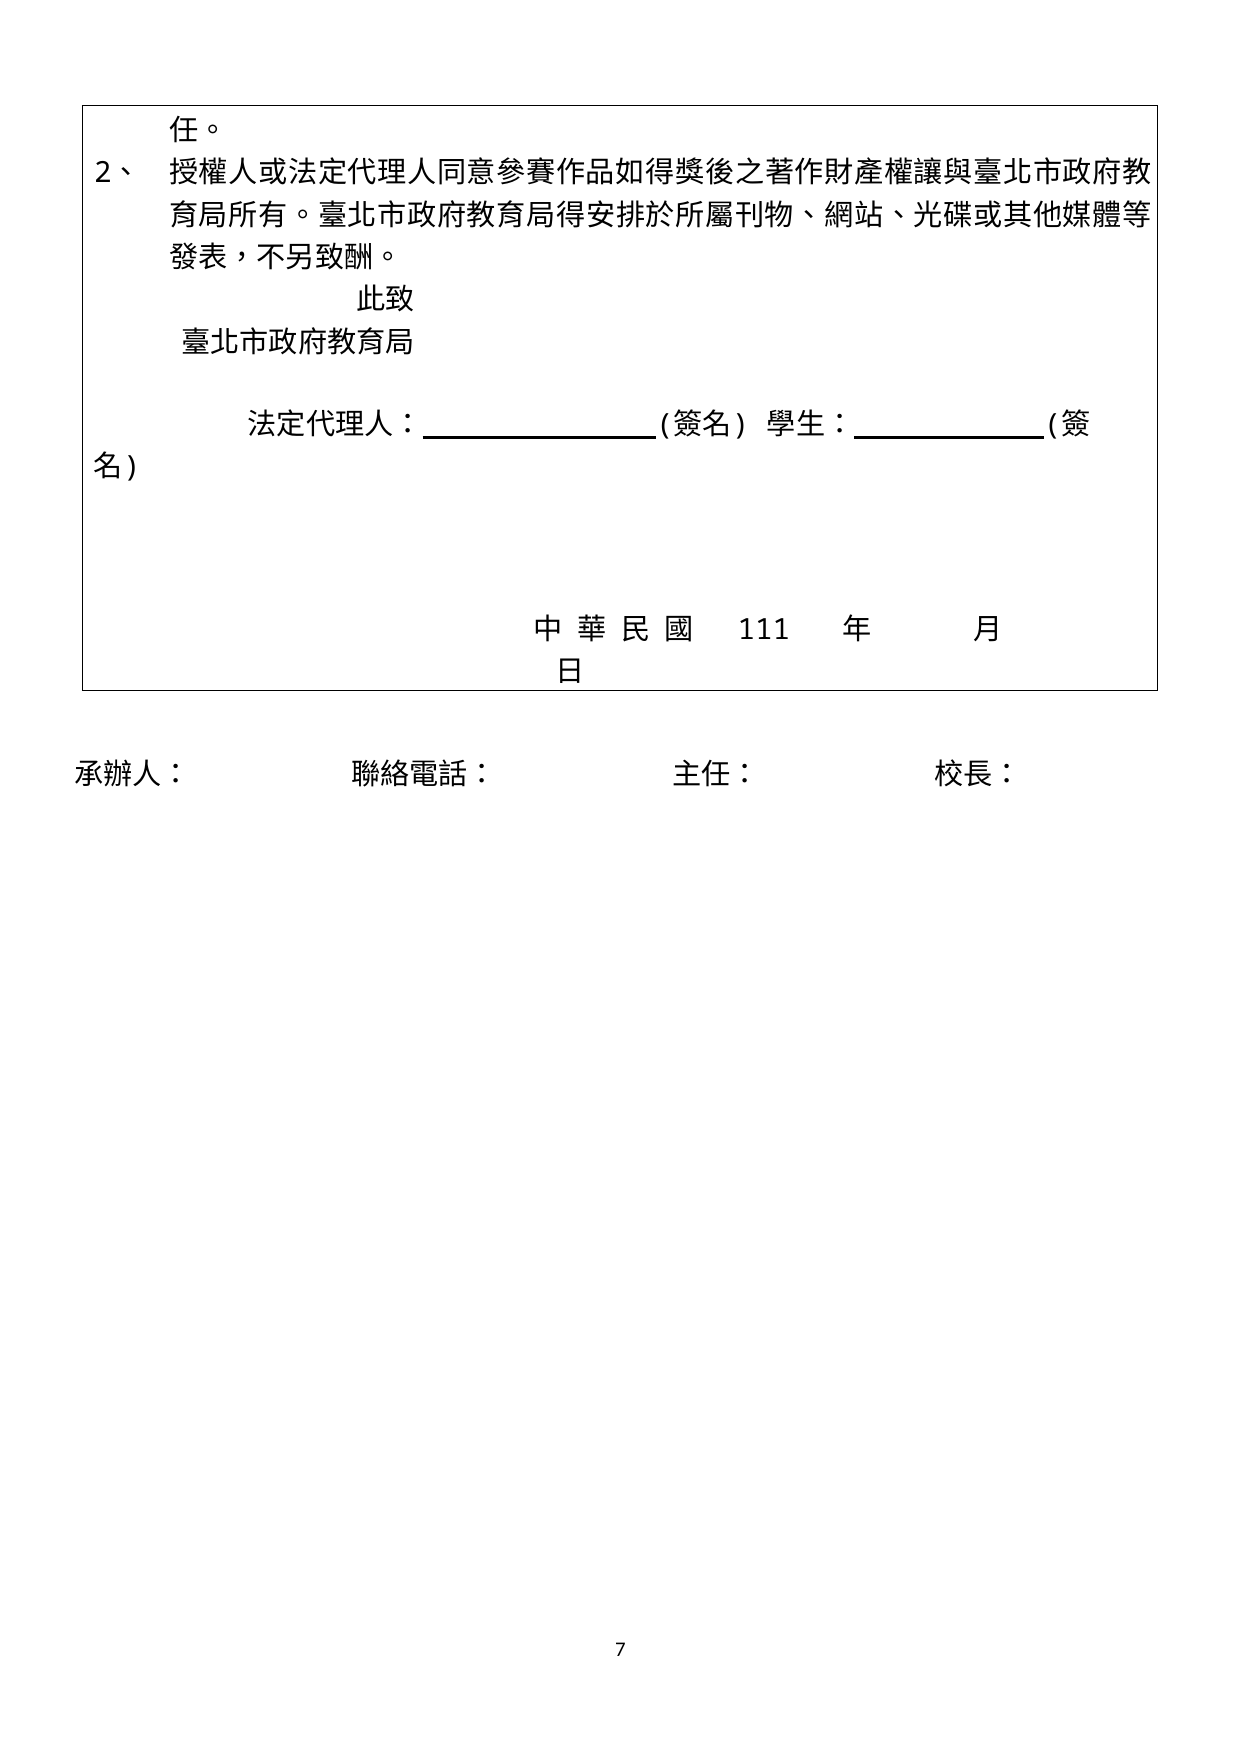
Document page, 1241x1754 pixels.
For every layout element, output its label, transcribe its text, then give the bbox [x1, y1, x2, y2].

table_cell 保證參賽作品確係本人之原創作品，如發生仿冒之情事者，願負起全法律責任。 授權人或法定代理人同意參賽作品如得獎後之著作財產權讓與臺北市政府教育局所有。臺北市政府教育局得安排於所屬刊物、網站、光碟或其他媒體等發表，不另致酬。 此致 臺北市政府教育局 法定代理人： (簽名) 學生： (簽名) 中 華 民 國 111 年 月 日 [83, 106, 1157, 690]
text 承辦人： 聯絡電話： 主任： 校長： [74, 730, 1122, 793]
